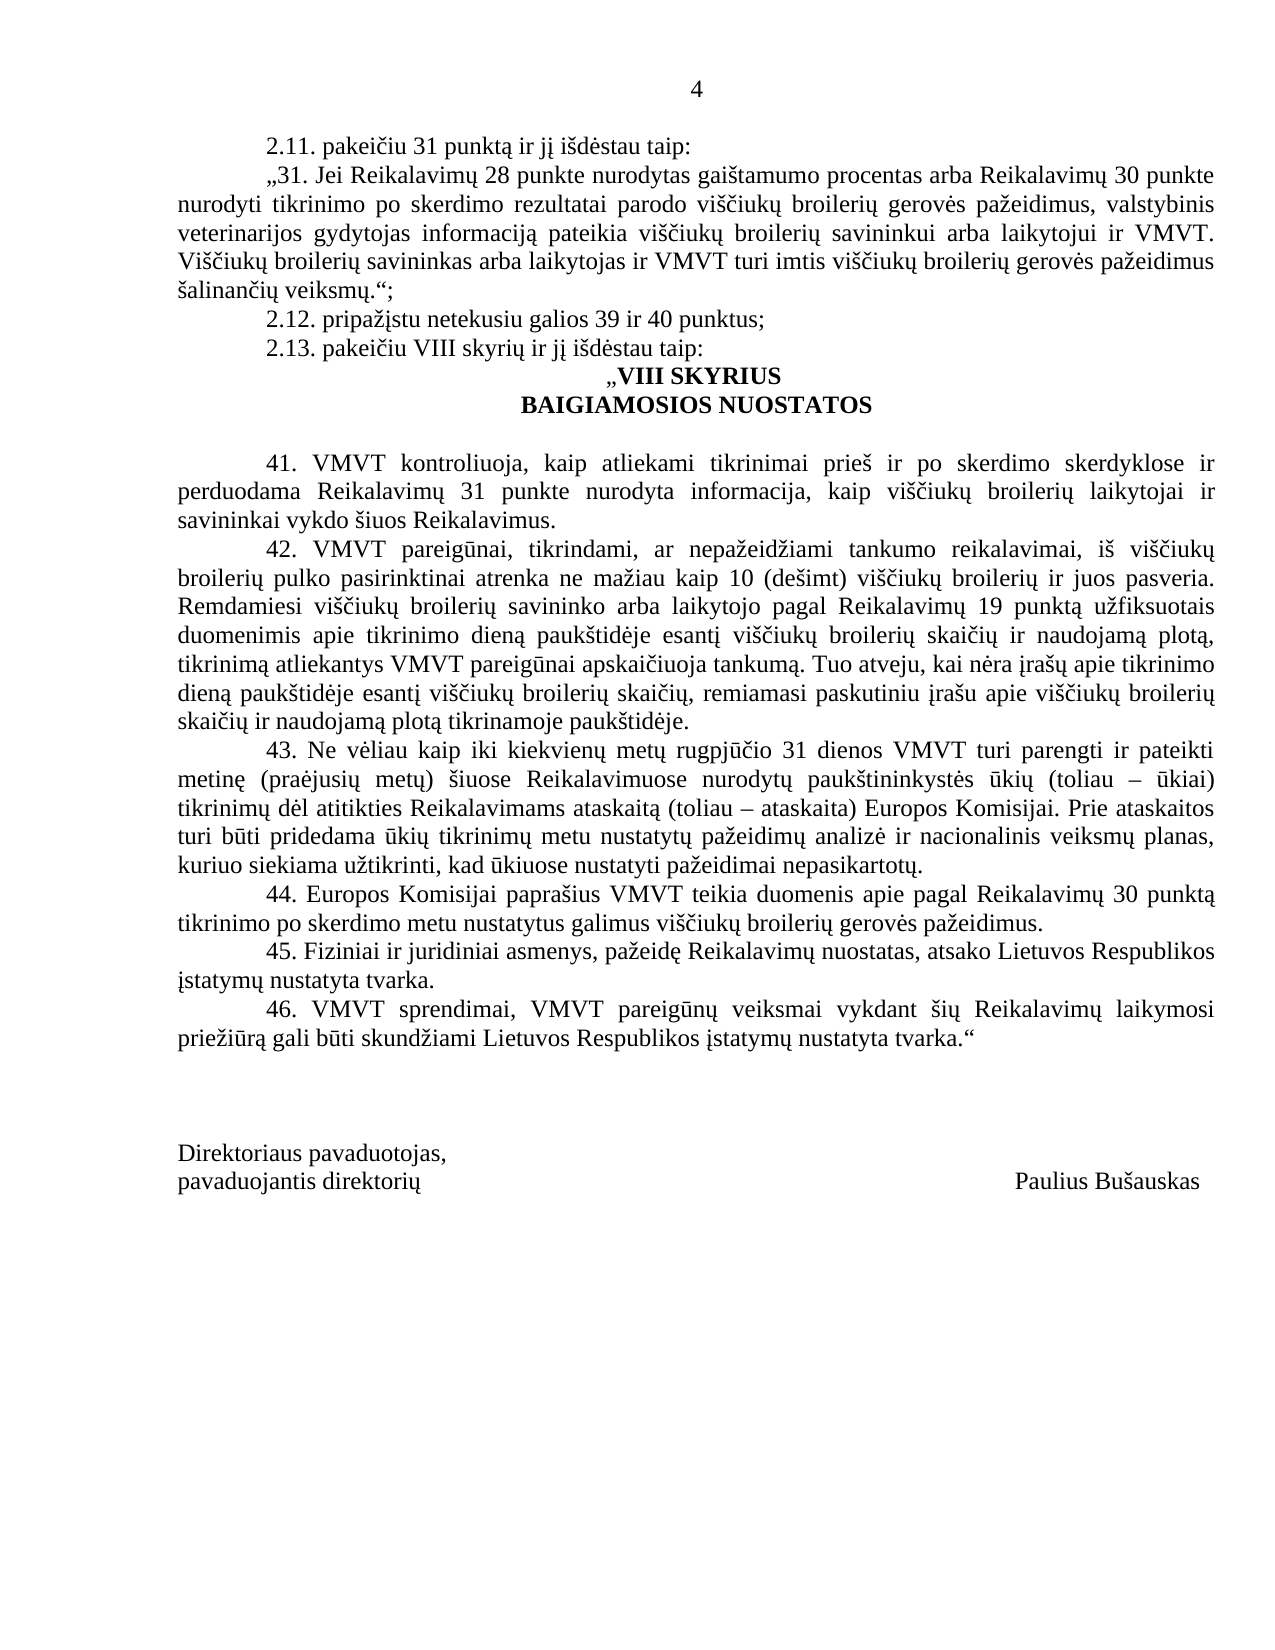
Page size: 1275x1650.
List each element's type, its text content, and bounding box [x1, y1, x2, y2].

text 41. VMVT kontroliuoja, kaip atliekami tikrinimai prieš ir po skerdimo skerdyklose ir perduodama Reikalavimų 31 punkte nurodyta informacija, kaip viščiukų broilerių laikytojai ir savininkai vykdo šiuos Reikalavimus. [177, 448, 1216, 534]
text 42. VMVT pareigūnai, tikrindami, ar nepažeidžiami tankumo reikalavimai, iš viščiukų broilerių pulko pasirinktinai atrenka ne mažiau kaip 10 (dešimt) viščiukų broilerių ir juos pasveria. Remdamiesi viščiukų broilerių savininko arba laikytojo pagal Reikalavimų 19 punktą užfiksuotais duomenimis apie tikrinimo dieną paukštidėje esantį viščiukų broilerių skaičių ir naudojamą plotą, tikrinimą atliekantys VMVT pareigūnai apskaičiuoja tankumą. Tuo atveju, kai nėra įrašų apie tikrinimo dieną paukštidėje esantį viščiukų broilerių skaičių, remiamasi paskutiniu įrašu apie viščiukų broilerių skaičių ir naudojamą plotą tikrinamoje paukštidėje. [177, 534, 1216, 735]
text 44. Europos Komisijai paprašius VMVT teikia duomenis apie pagal Reikalavimų 30 punktą tikrinimo po skerdimo metu nustatytus galimus viščiukų broilerių gerovės pažeidimus. [177, 879, 1216, 936]
text 2.12. pripažįstu netekusiu galios 39 ir 40 punktus; [177, 304, 1216, 333]
text 2.11. pakeičiu 31 punktą ir jį išdėstau taip: [177, 131, 1216, 160]
text Direktoriaus pavaduotojas, [177, 1138, 1216, 1166]
text „31. Jei Reikalavimų 28 punkte nurodytas gaištamumo procentas arba Reikalavimų 30 punkte nurodyti tikrinimo po skerdimo rezultatai parodo viščiukų broilerių gerovės pažeidimus, valstybinis veterinarijos gydytojas informaciją pateikia viščiukų broilerių savininkui arba laikytojui ir VMVT. Viščiukų broilerių savininkas arba laikytojas ir VMVT turi imtis viščiukų broilerių gerovės pažeidimus šalinančių veiksmų.“; [177, 160, 1216, 304]
text BAIGIAMOSIOS NUOSTATOS [177, 390, 1216, 419]
text 2.13. pakeičiu VIII skyrių ir jį išdėstau taip: [177, 333, 1216, 361]
text pavaduojantis direktorių Paulius Bušauskas [177, 1166, 1216, 1195]
text „VIII SKYRIUS [177, 361, 1216, 390]
text 45. Fiziniai ir juridiniai asmenys, pažeidę Reikalavimų nuostatas, atsako Lietuvos Respublikos įstatymų nustatyta tvarka. [177, 936, 1216, 994]
text 46. VMVT sprendimai, VMVT pareigūnų veiksmai vykdant šių Reikalavimų laikymosi priežiūrą gali būti skundžiami Lietuvos Respublikos įstatymų nustatyta tvarka.“ [177, 994, 1216, 1051]
text 43. Ne vėliau kaip iki kiekvienų metų rugpjūčio 31 dienos VMVT turi parengti ir pateikti metinę (praėjusių metų) šiuose Reikalavimuose nurodytų paukštininkystės ūkių (toliau – ūkiai) tikrinimų dėl atitikties Reikalavimams ataskaitą (toliau – ataskaita) Europos Komisijai. Prie ataskaitos turi būti pridedama ūkių tikrinimų metu nustatytų pažeidimų analizė ir nacionalinis veiksmų planas, kuriuo siekiama užtikrinti, kad ūkiuose nustatyti pažeidimai nepasikartotų. [177, 735, 1216, 879]
